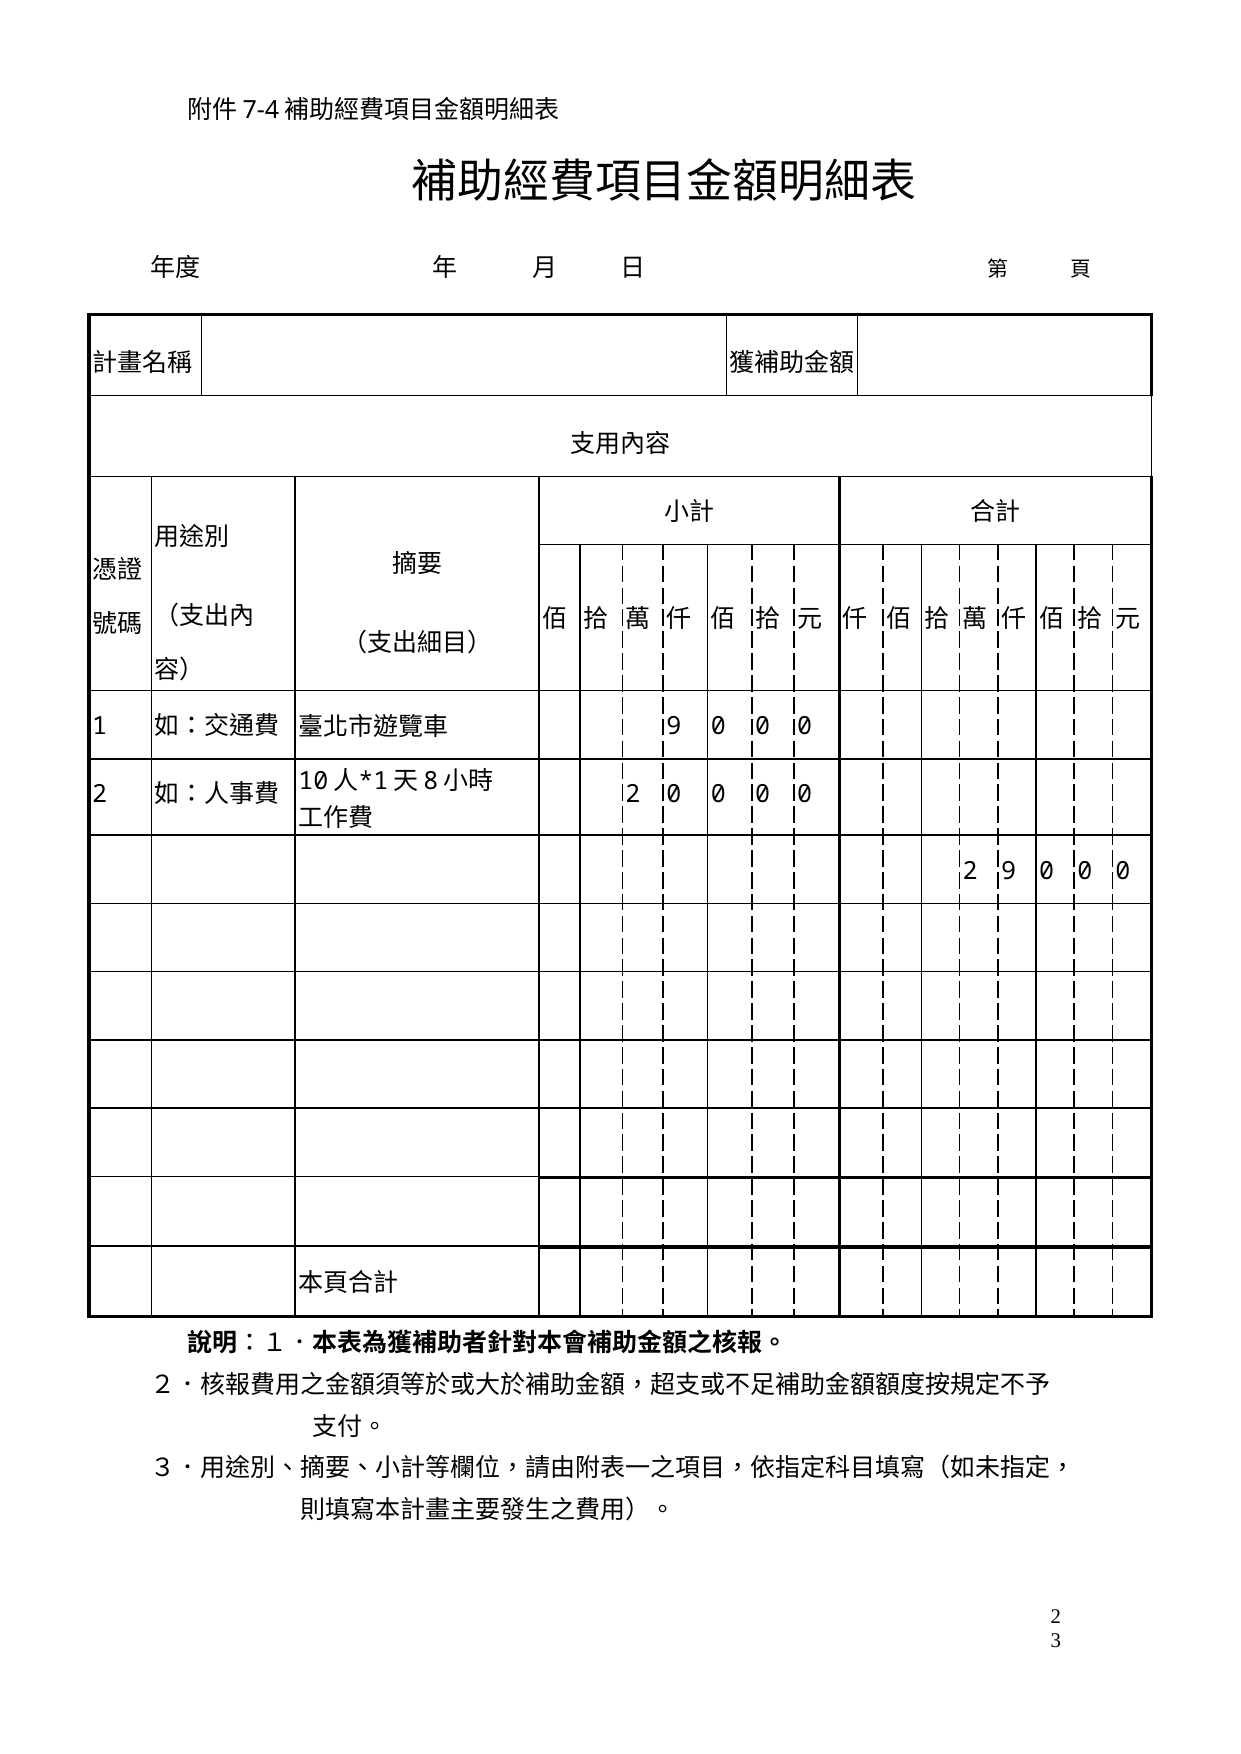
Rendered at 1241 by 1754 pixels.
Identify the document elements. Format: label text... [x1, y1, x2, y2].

table_cell [841, 1249, 883, 1315]
table_cell [752, 1179, 794, 1245]
table_header [202, 316, 726, 395]
table_cell [152, 1041, 294, 1107]
table_cell 0 [708, 760, 752, 834]
table_cell [708, 904, 752, 971]
table_cell [1074, 1041, 1112, 1107]
table_cell [883, 1179, 921, 1245]
table_cell 2 [622, 760, 663, 834]
table_cell [663, 1109, 707, 1176]
table_cell 拾 [752, 545, 794, 689]
table_cell [296, 1177, 538, 1245]
table_cell [841, 1109, 883, 1176]
table_cell [622, 1249, 663, 1315]
table_cell [91, 1041, 151, 1107]
table_cell [1074, 1179, 1112, 1245]
table_cell [581, 1109, 622, 1176]
table_cell [922, 1249, 959, 1315]
table_cell [752, 904, 794, 971]
table_cell 元 [1112, 545, 1150, 689]
text 說明：１．本表為獲補助者針對本會補助金額之核報。 [187, 1318, 1053, 1360]
text 附件7-4補助經費項目金額明細表 [187, 75, 1139, 129]
table_cell [752, 1109, 794, 1176]
table_cell [296, 972, 538, 1039]
table_cell [960, 972, 998, 1039]
table_cell [841, 691, 883, 758]
table_cell [91, 904, 151, 971]
table_cell [998, 1109, 1035, 1176]
table_cell [883, 904, 921, 971]
table_cell [841, 904, 883, 971]
table_cell 0 [1037, 836, 1074, 903]
table_cell [998, 1249, 1035, 1315]
table_cell [794, 1041, 838, 1107]
table_cell [708, 1041, 752, 1107]
table_cell [1112, 760, 1150, 834]
table_cell [1037, 1179, 1074, 1245]
table_cell 仟 [841, 545, 883, 689]
table_cell [883, 972, 921, 1039]
table_cell [998, 1179, 1035, 1245]
table_cell [540, 691, 579, 758]
table_cell [540, 904, 579, 971]
table_cell [960, 1109, 998, 1176]
table_cell [794, 904, 838, 971]
table_cell [883, 760, 921, 834]
table_cell [752, 1249, 794, 1315]
table_cell [1074, 904, 1112, 971]
table_cell 如：交通費 [152, 691, 294, 758]
table_cell [581, 691, 622, 758]
table_cell [622, 1109, 663, 1176]
table_cell 仟 [998, 545, 1035, 689]
table_cell 9 [998, 836, 1035, 903]
table_cell [1074, 1109, 1112, 1176]
table_cell [922, 1041, 959, 1107]
text ２．核報費用之金額須等於或大於補助金額，超支或不足補助金額額度按規定不予支付。 [150, 1360, 1053, 1443]
table_cell 合計 [841, 477, 1150, 544]
table_cell [91, 836, 151, 903]
table_cell [883, 1249, 921, 1315]
table_cell [540, 1249, 579, 1315]
table_cell [581, 904, 622, 971]
table_cell 臺北市遊覽車 [296, 691, 538, 758]
table_cell [794, 836, 838, 903]
table_cell [581, 760, 622, 834]
table_cell 0 [1112, 836, 1150, 903]
table_cell 1 [91, 691, 151, 758]
table_cell 10人*1天8小時 工作費 [296, 760, 538, 834]
table_cell [998, 904, 1035, 971]
table_cell [152, 1177, 294, 1245]
table_cell [622, 1179, 663, 1245]
table_cell [1074, 760, 1112, 834]
table_cell [296, 904, 538, 971]
table_cell [998, 1041, 1035, 1107]
table_cell [1037, 1249, 1074, 1315]
table_cell [1074, 972, 1112, 1039]
table_cell [1112, 1109, 1150, 1176]
table_cell [1037, 972, 1074, 1039]
table_cell [91, 1177, 151, 1245]
table_cell 仟 [663, 545, 707, 689]
table_cell [663, 836, 707, 903]
table_cell [1112, 1041, 1150, 1107]
table_header 計畫名稱 [91, 316, 201, 395]
table_cell [581, 972, 622, 1039]
table_cell [841, 760, 883, 834]
table_cell [922, 760, 959, 834]
table_cell [152, 1109, 294, 1176]
table_cell [1037, 1041, 1074, 1107]
table_cell [296, 1041, 538, 1107]
table_cell [581, 1179, 622, 1245]
table_cell [708, 972, 752, 1039]
table_cell [91, 1247, 151, 1315]
table_cell 憑證號碼 [91, 477, 151, 689]
table_cell 0 [708, 691, 752, 758]
table_cell [922, 691, 959, 758]
table_cell 0 [752, 760, 794, 834]
table_cell [794, 1249, 838, 1315]
table_cell 9 [663, 691, 707, 758]
table_cell [922, 1109, 959, 1176]
table_cell [708, 836, 752, 903]
text 年度 年 月 日 第 頁 [137, 233, 1139, 287]
table_cell 小計 [540, 477, 838, 544]
table_cell 0 [794, 691, 838, 758]
table_cell [152, 1247, 294, 1315]
table_cell [581, 1041, 622, 1107]
table_cell 元 [794, 545, 838, 689]
text 補助經費項目金額明細表 [187, 154, 1139, 208]
table_cell [708, 1109, 752, 1176]
table_cell 2 [960, 836, 998, 903]
table_cell [752, 972, 794, 1039]
table_cell [841, 972, 883, 1039]
table_cell [960, 904, 998, 971]
table_cell [708, 1249, 752, 1315]
table_cell [708, 1179, 752, 1245]
table_cell [1037, 904, 1074, 971]
table_cell [622, 836, 663, 903]
table_cell [622, 972, 663, 1039]
table_cell [883, 691, 921, 758]
table_cell 拾 [1074, 545, 1112, 689]
table_cell [1112, 904, 1150, 971]
table_cell 佰 [1037, 545, 1074, 689]
table_cell [296, 1109, 538, 1176]
table_cell 萬 [960, 545, 998, 689]
table_cell [960, 1041, 998, 1107]
table_cell [883, 836, 921, 903]
table_cell 0 [794, 760, 838, 834]
table_cell [540, 1041, 579, 1107]
table_cell [152, 904, 294, 971]
table_cell [1112, 1179, 1150, 1245]
table_cell [296, 836, 538, 903]
table_cell [960, 1179, 998, 1245]
table_cell [960, 691, 998, 758]
table_cell 摘要 （支出細目） [296, 477, 538, 689]
table_cell [1112, 972, 1150, 1039]
table_cell 拾 [922, 545, 959, 689]
table_cell [152, 836, 294, 903]
table_cell [540, 760, 579, 834]
table_cell [663, 904, 707, 971]
table_cell 支用內容 [91, 396, 1151, 476]
table_cell 用途別 （支出內容） [152, 477, 294, 689]
table_cell 本頁合計 [296, 1247, 538, 1315]
table_cell [581, 1249, 622, 1315]
table_cell [922, 904, 959, 971]
table_cell [922, 1179, 959, 1245]
table_cell [1112, 691, 1150, 758]
table_cell [540, 836, 579, 903]
table_cell [883, 1041, 921, 1107]
table_cell 萬 [622, 545, 663, 689]
table_cell [1037, 760, 1074, 834]
table_cell 佰 [540, 545, 579, 689]
table_cell [1037, 691, 1074, 758]
table_cell [622, 691, 663, 758]
table_cell [960, 1249, 998, 1315]
table_cell [663, 972, 707, 1039]
table_cell [152, 972, 294, 1039]
table_cell [998, 691, 1035, 758]
table_cell 0 [663, 760, 707, 834]
text ３．用途別、摘要、小計等欄位，請由附表一之項目，依指定科目填寫（如未指定，則填寫本計畫主要發生之費用）。 [150, 1443, 1053, 1527]
table_cell [841, 836, 883, 903]
table_cell [922, 836, 959, 903]
table_cell [1074, 691, 1112, 758]
table_cell [91, 1109, 151, 1176]
table_cell [663, 1249, 707, 1315]
table_cell [540, 1109, 579, 1176]
table_cell [960, 760, 998, 834]
table_cell [998, 972, 1035, 1039]
table_cell [794, 1109, 838, 1176]
table_cell [663, 1041, 707, 1107]
table_header 獲補助金額 [727, 316, 857, 395]
table_cell [622, 1041, 663, 1107]
table_cell 佰 [883, 545, 921, 689]
table_cell [540, 1179, 579, 1245]
table_cell [794, 972, 838, 1039]
table_cell [1074, 1249, 1112, 1315]
table_cell 0 [1074, 836, 1112, 903]
table_cell [663, 1179, 707, 1245]
table_cell [91, 972, 151, 1039]
table_cell 拾 [581, 545, 622, 689]
table_cell 2 [91, 760, 151, 834]
table_cell [922, 972, 959, 1039]
table_cell [540, 972, 579, 1039]
table_cell 佰 [708, 545, 752, 689]
table_cell 0 [752, 691, 794, 758]
table_cell [794, 1179, 838, 1245]
table_cell [581, 836, 622, 903]
table_cell [622, 904, 663, 971]
table_header [858, 316, 1150, 395]
table_cell [998, 760, 1035, 834]
table_cell 如：人事費 [152, 760, 294, 834]
table_cell [1037, 1109, 1074, 1176]
table_cell [752, 836, 794, 903]
table_cell [752, 1041, 794, 1107]
table_cell [841, 1041, 883, 1107]
table_cell [1112, 1249, 1150, 1315]
table_cell [841, 1179, 883, 1245]
table_cell [883, 1109, 921, 1176]
